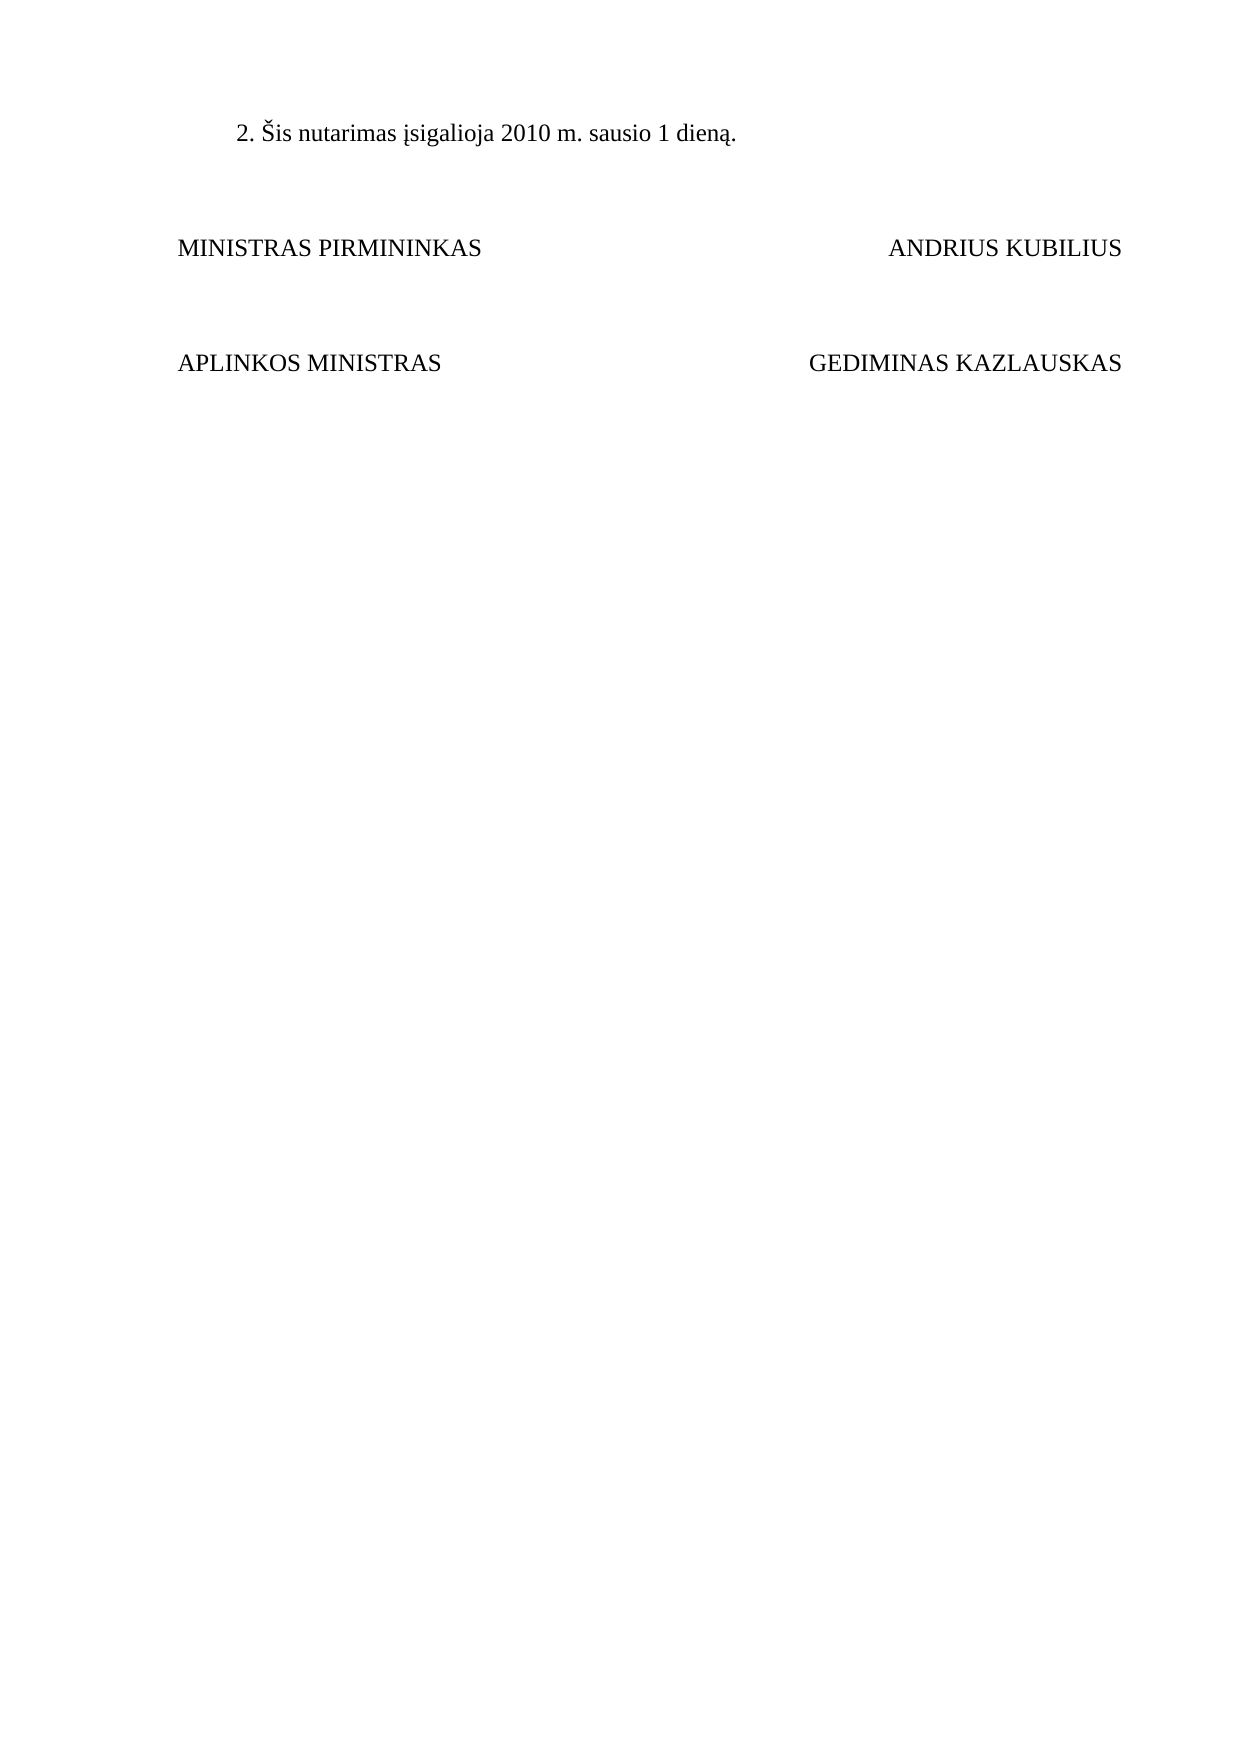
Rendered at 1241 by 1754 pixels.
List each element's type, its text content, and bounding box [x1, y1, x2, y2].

text APLINKOS MINISTRAS GEDIMINAS KAZLAUSKAS [177, 348, 1122, 377]
text MINISTRAS PIRMININKAS ANDRIUS KUBILIUS [177, 233, 1122, 262]
text 2. Šis nutarimas įsigalioja 2010 m. sausio 1 dieną. [177, 118, 1122, 147]
